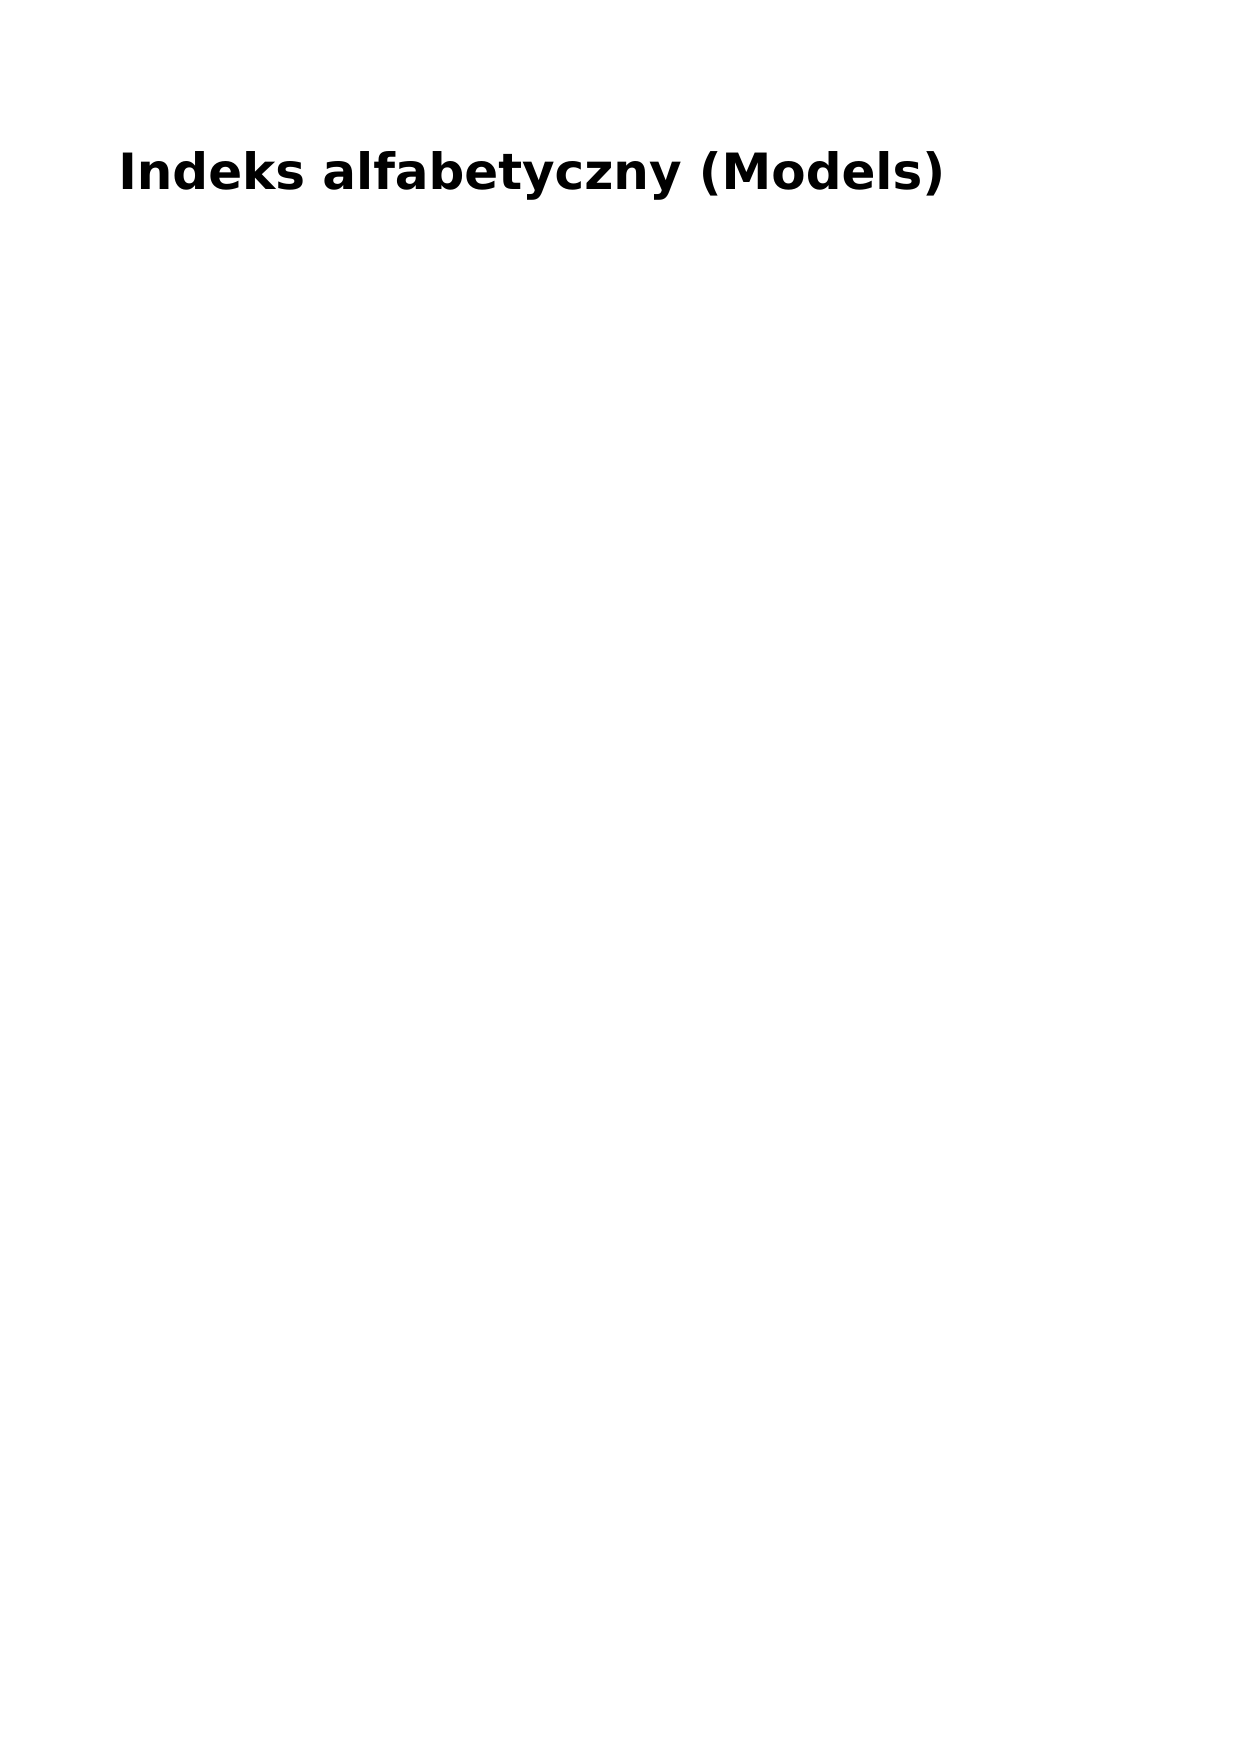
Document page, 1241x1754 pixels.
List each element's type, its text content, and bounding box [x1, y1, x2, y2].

subtitle Indeks alfabetyczny (Models) [118, 143, 1122, 201]
